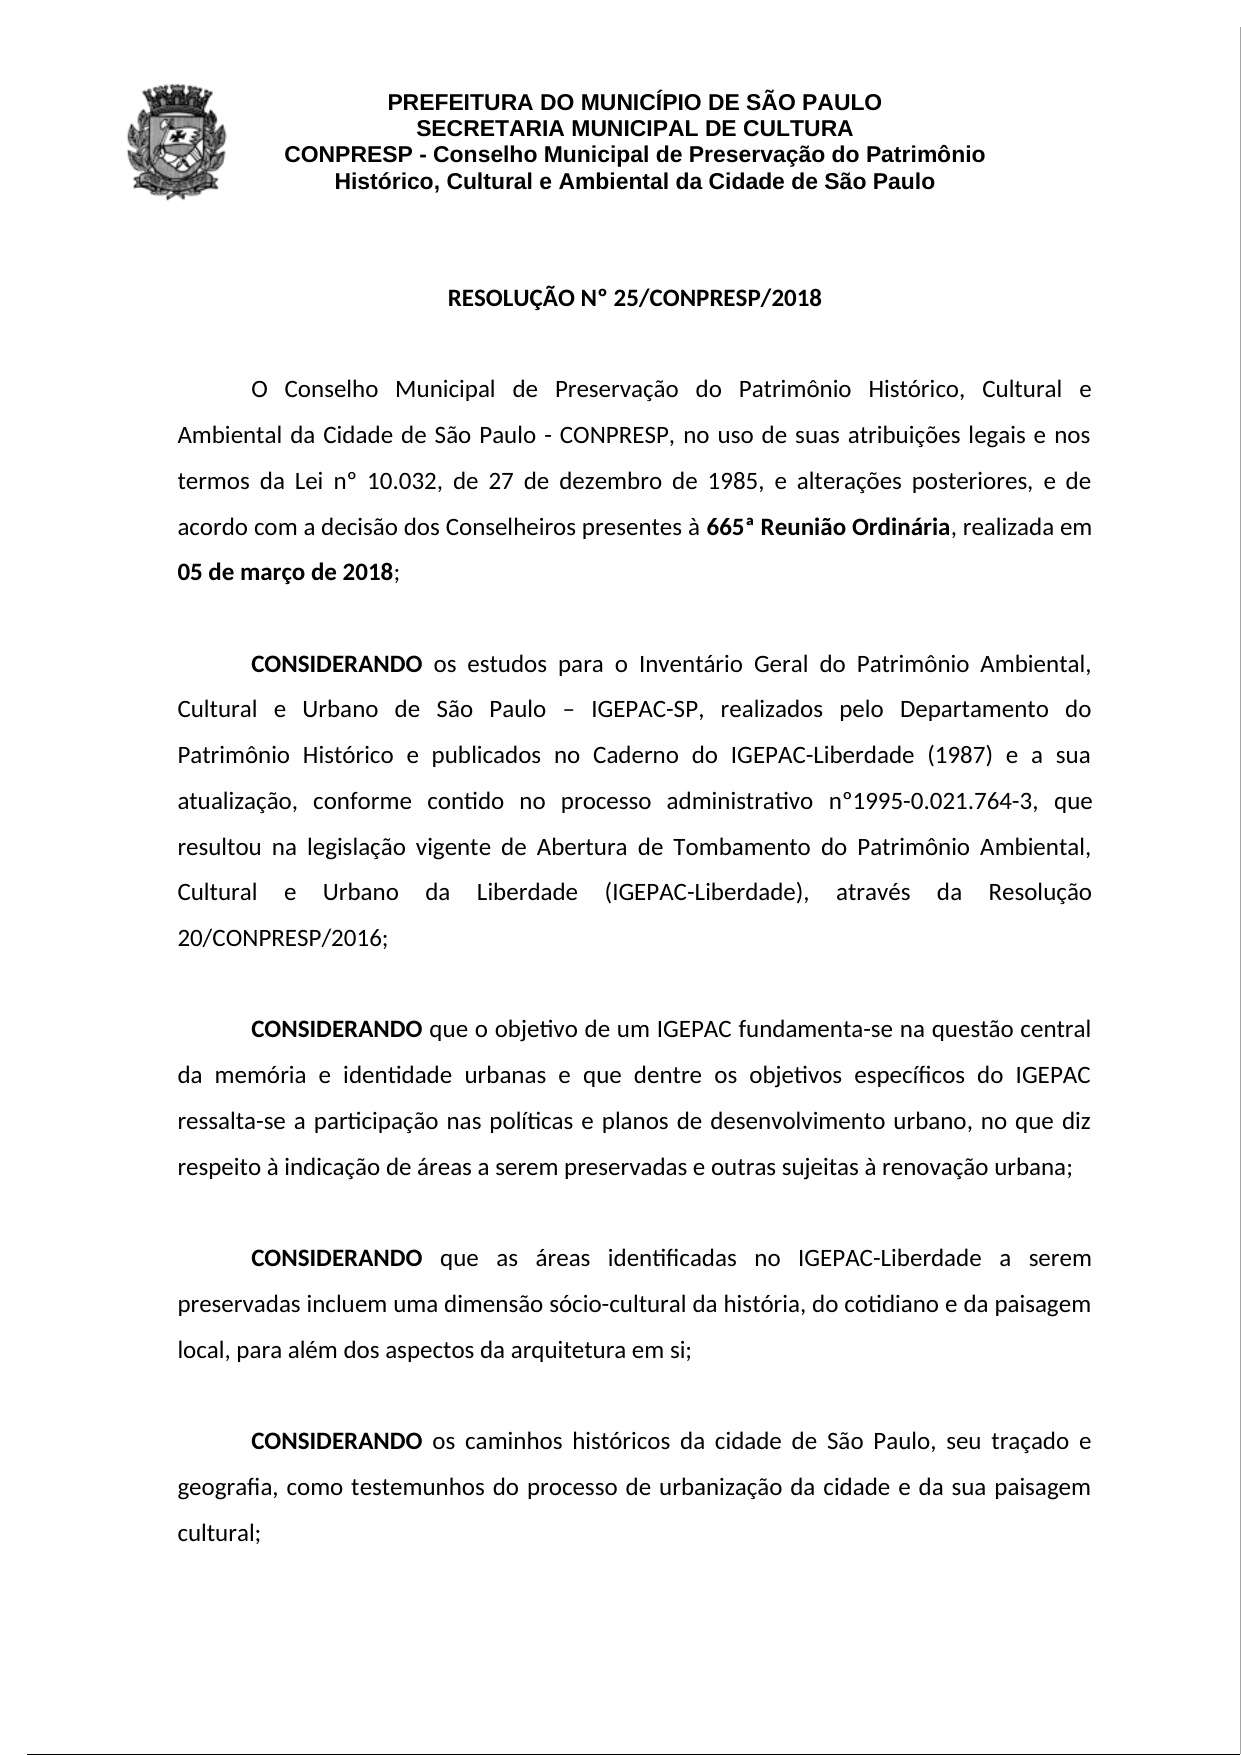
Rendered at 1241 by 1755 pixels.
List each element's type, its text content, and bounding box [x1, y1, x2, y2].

text O Conselho Municipal de Preservação do Patrimônio Histórico, Cultural e Ambiental da Cidade de São Paulo - CONPRESP, no uso de suas atribuições legais e nos termos da Lei nº 10.032, de 27 de dezembro de 1985, e alterações posteriores, e de acordo com a decisão dos Conselheiros presentes à 665ª Reunião Ordinária, realizada em 05 de março de 2018; [177, 373, 1093, 587]
text CONSIDERANDO que o objetivo de um IGEPAC fundamenta-se na questão central da memória e identidade urbanas e que dentre os objetivos específicos do IGEPAC ressalta-se a participação nas políticas e planos de desenvolvimento urbano, no que diz respeito à indicação de áreas a serem preservadas e outras sujeitas à renovação urbana; [177, 1014, 1093, 1181]
text RESOLUÇÃO Nº 25/CONPRESP/2018 [177, 282, 1093, 312]
text CONSIDERANDO os estudos para o Inventário Geral do Patrimônio Ambiental, Cultural e Urbano de São Paulo – IGEPAC-SP, realizados pelo Departamento do Patrimônio Histórico e publicados no Caderno do IGEPAC-Liberdade (1987) e a sua atualização, conforme contido no processo administrativo nº1995-0.021.764-3, que resultou na legislação vigente de Abertura de Tombamento do Patrimônio Ambiental, Cultural e Urbano da Liberdade (IGEPAC-Liberdade), através da Resolução 20/Conpresp/2016; [177, 648, 1093, 953]
text CONSIDERANDO os caminhos históricos da cidade de São Paulo, seu traçado e geografia, como testemunhos do processo de urbanização da cidade e da sua paisagem cultural; [177, 1425, 1093, 1547]
text CONSIDERANDO que as áreas identificadas no IGEPAC-Liberdade a serem preservadas incluem uma dimensão sócio-cultural da história, do cotidiano e da paisagem local, para além dos aspectos da arquitetura em si; [177, 1242, 1093, 1364]
